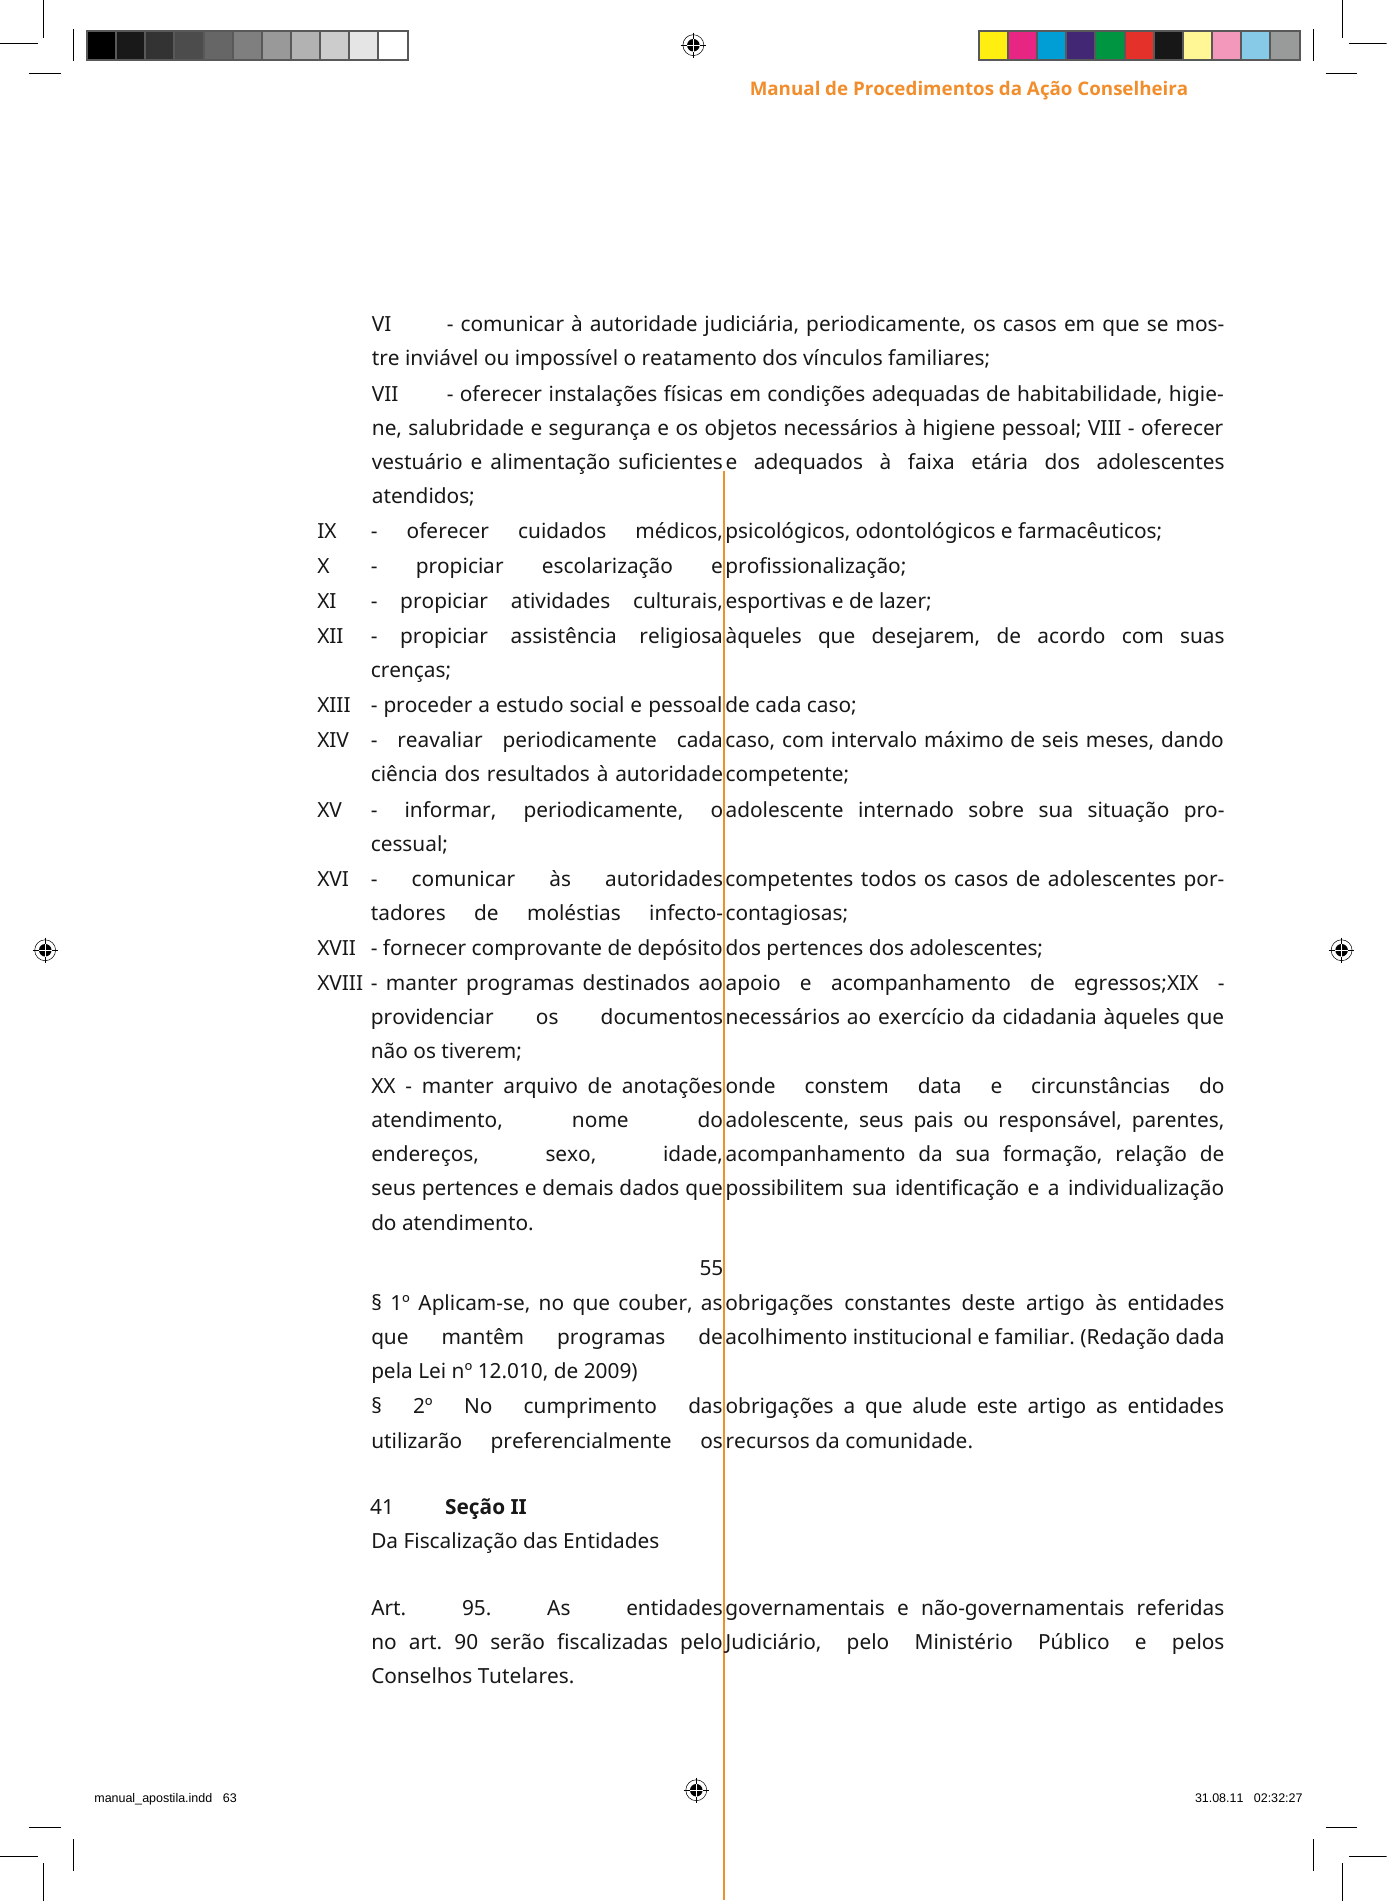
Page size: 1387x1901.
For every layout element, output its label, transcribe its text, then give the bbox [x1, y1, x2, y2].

list - propiciar assistência religiosa àqueles que desejarem, de acordo com suas crenças; [725, 621, 1225, 684]
list - reavaliar periodicamente cada caso, com intervalo máximo de seis meses, dando ciência dos resultados à autoridade competente; [317, 726, 723, 788]
list psicológicos, odontológicos e farmacêuticos; [725, 516, 1225, 544]
text Da Fiscalização das Entidades [371, 1526, 723, 1555]
list - informar, periodicamente, o adolescente internado sobre sua situação pro-cessual; [317, 795, 723, 857]
list - propiciar escolarização e [317, 551, 723, 579]
text § 2º No cumprimento das obrigações a que alude este artigo as entidades utilizarão preferencialmente os recursos da comunidade. [371, 1392, 723, 1454]
list dos pertences dos adolescentes; [725, 933, 1225, 961]
list - manter programas destinados ao apoio e acompanhamento de egressos;XIX - providenciar os documentos necessários ao exercício da cidadania àqueles que não os tiverem; [725, 968, 1225, 1065]
list - fornecer comprovante de depósito [317, 933, 723, 961]
list - oferecer cuidados médicos, [317, 516, 723, 544]
text Art. 95. As entidades governamentais e não-governamentais referidas no art. 90 serão fiscalizadas pelo Judiciário, pelo Ministério Público e pelos Conselhos Tutelares. [725, 1593, 1225, 1689]
text § 2º No cumprimento das obrigações a que alude este artigo as entidades utilizarão preferencialmente os recursos da comunidade. [725, 1392, 1225, 1454]
list - proceder a estudo social e pessoal [317, 690, 723, 719]
list - propiciar atividades culturais, [317, 586, 723, 614]
subtitle Seção II [370, 1492, 723, 1520]
list - propiciar assistência religiosa àqueles que desejarem, de acordo com suas crenças; [317, 621, 723, 684]
text Art. 95. As entidades governamentais e não-governamentais referidas no art. 90 serão fiscalizadas pelo Judiciário, pelo Ministério Público e pelos Conselhos Tutelares. [371, 1593, 723, 1689]
text [725, 1253, 1226, 1281]
list profissionalização; [725, 551, 1225, 579]
text [725, 1526, 1225, 1555]
list - comunicar às autoridades competentes todos os casos de adolescentes por-tadores de moléstias infecto-contagiosas; [317, 864, 723, 926]
list esportivas e de lazer; [725, 586, 1225, 614]
subtitle [725, 1492, 1225, 1520]
list - comunicar à autoridade judiciária, periodicamente, os casos em que se mos-tre inviável ou impossível o reatamento dos vínculos familiares; [372, 309, 1225, 372]
list - comunicar às autoridades competentes todos os casos de adolescentes por-tadores de moléstias infecto-contagiosas; [725, 864, 1225, 926]
list - oferecer instalações físicas em condições adequadas de habitabilidade, higie-ne, salubridade e segurança e os objetos necessários à higiene pessoal; VIII - oferecer vestuário e alimentação suficientes e adequados à faixa etária dos adolescentes atendidos; [372, 379, 1225, 509]
text XX - manter arquivo de anotações onde constem data e circunstâncias do atendimento, nome do adolescente, seus pais ou responsável, parentes, endereços, sexo, idade, acompanhamento da sua formação, relação de seus pertences e demais dados que possibilitem sua identificação e a individualização do atendimento. [725, 1071, 1225, 1236]
text XX - manter arquivo de anotações onde constem data e circunstâncias do atendimento, nome do adolescente, seus pais ou responsável, parentes, endereços, sexo, idade, acompanhamento da sua formação, relação de seus pertences e demais dados que possibilitem sua identificação e a individualização do atendimento. [371, 1071, 723, 1236]
text § 1º Aplicam-se, no que couber, as obrigações constantes deste artigo às entidades que mantêm programas de acolhimento institucional e familiar. (Redação dada pela Lei nº 12.010, de 2009) [371, 1288, 723, 1385]
list de cada caso; [725, 690, 1225, 719]
list - informar, periodicamente, o adolescente internado sobre sua situação pro-cessual; [725, 795, 1225, 857]
text 55 [371, 1253, 723, 1281]
list - reavaliar periodicamente cada caso, com intervalo máximo de seis meses, dando ciência dos resultados à autoridade competente; [725, 726, 1225, 788]
list - manter programas destinados ao apoio e acompanhamento de egressos;XIX - providenciar os documentos necessários ao exercício da cidadania àqueles que não os tiverem; [317, 968, 723, 1065]
text § 1º Aplicam-se, no que couber, as obrigações constantes deste artigo às entidades que mantêm programas de acolhimento institucional e familiar. (Redação dada pela Lei nº 12.010, de 2009) [725, 1288, 1225, 1385]
